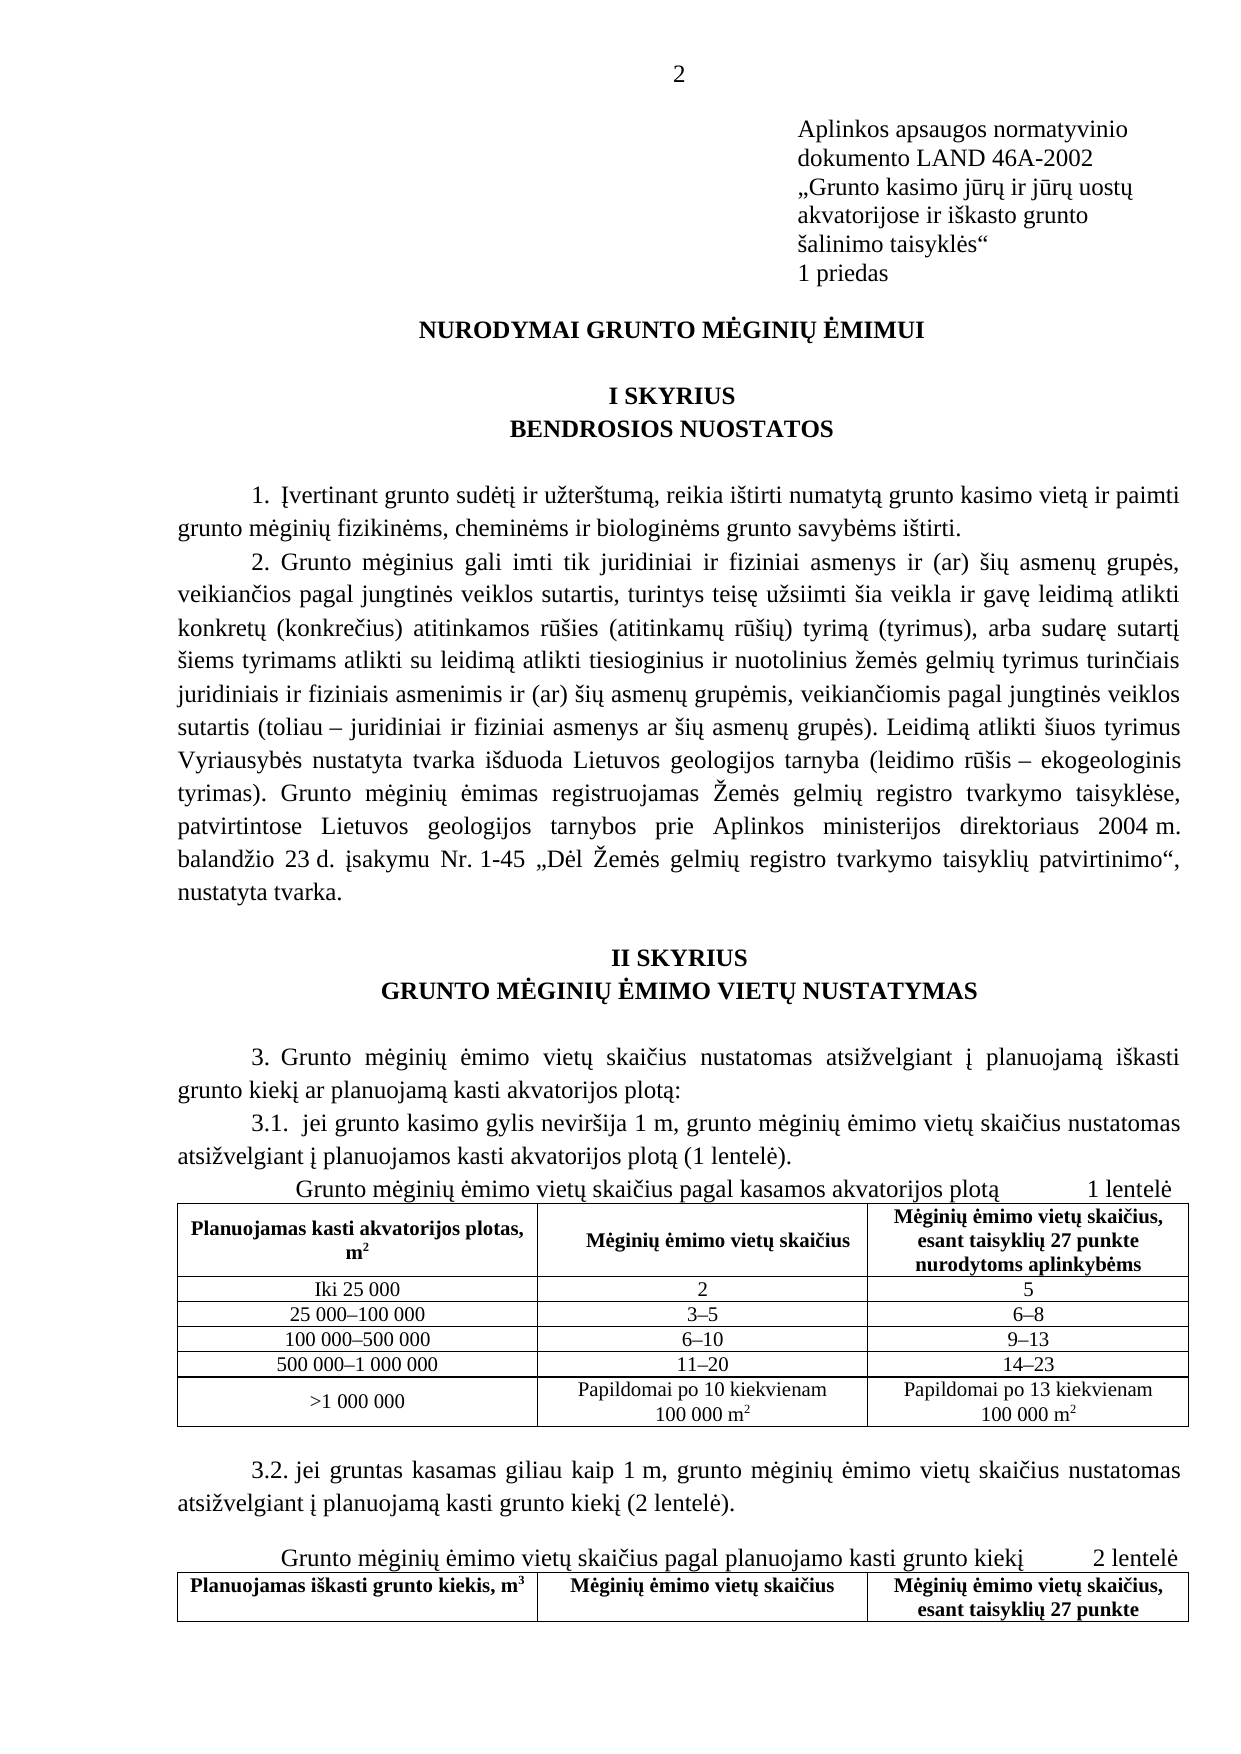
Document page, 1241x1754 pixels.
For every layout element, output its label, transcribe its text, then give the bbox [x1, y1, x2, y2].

table_header Planuojamas kasti akvatorijos plotas, m2 [178, 1204, 537, 1276]
table_cell 11–20 [538, 1352, 867, 1376]
text 1 priedas [797, 258, 1167, 287]
table_cell 2 [538, 1277, 867, 1301]
table_header Mėginių ėmimo vietų skaičius [538, 1573, 867, 1621]
text 1. Įvertinant grunto sudėtį ir užterštumą, reikia ištirti numatytą grunto kasimo vietą ir paimti grunto mėginių fizikinėms, cheminėms ir biologinėms grunto savybėms ištirti. [177, 481, 1181, 542]
text Grunto mėginių ėmimo vietų skaičius pagal planuojamo kasti grunto kiekį 2 lentelė [177, 1543, 1181, 1572]
text I SKYRIUS [177, 381, 1167, 410]
text 3.2. jei gruntas kasamas giliau kaip 1 m, grunto mėginių ėmimo vietų skaičius nustatomas atsižvelgiant į planuojamą kasti grunto kiekį (2 lentelė). [177, 1455, 1181, 1517]
table_cell Papildomai po 13 kiekvienam 100 000 m2 [868, 1378, 1188, 1426]
table_cell 500 000–1 000 000 [178, 1352, 537, 1376]
table_cell 9–13 [868, 1327, 1188, 1351]
table_cell 3–5 [538, 1302, 867, 1326]
text Aplinkos apsaugos normatyvinio [797, 114, 1167, 143]
text Grunto mėginių ėmimo vietų skaičius pagal kasamos akvatorijos plotą 1 lentelė [177, 1174, 1181, 1203]
table_header Mėginių ėmimo vietų skaičius, esant taisyklių 27 punkte nurodytoms aplinkybėms [868, 1204, 1188, 1276]
text BENDROSIOS NUOSTATOS [177, 414, 1166, 443]
text 3.1. jei grunto kasimo gylis neviršija 1 m, grunto mėginių ėmimo vietų skaičius nustatomas atsižvelgiant į planuojamos kasti akvatorijos plotą (1 lentelė). [177, 1108, 1181, 1170]
table_header Mėginių ėmimo vietų skaičius, esant taisyklių 27 punkte [868, 1573, 1188, 1621]
text NURODYMAI GRUNTO MĖGINIŲ ĖMIMUI [177, 315, 1166, 344]
table_cell 14–23 [868, 1352, 1188, 1376]
table_header Mėginių ėmimo vietų skaičius [538, 1204, 867, 1276]
text dokumento LAND 46A-2002 „Grunto kasimo jūrų ir jūrų uostų akvatorijose ir iškasto grunto šalinimo taisyklės“ [797, 143, 1167, 258]
table_cell Papildomai po 10 kiekvienam 100 000 m2 [538, 1378, 867, 1426]
table_cell 5 [868, 1277, 1188, 1301]
text GRUNTO MĖGINIŲ ĖMIMO VIETŲ NUSTATYMAS [177, 976, 1181, 1004]
table_cell 6–8 [868, 1302, 1188, 1326]
table_header Planuojamas iškasti grunto kiekis, m3 [178, 1573, 537, 1621]
text II SKYRIUS [177, 943, 1181, 972]
table_cell Iki 25 000 [178, 1277, 537, 1301]
table_cell 100 000–500 000 [178, 1327, 537, 1351]
table_cell 6–10 [538, 1327, 867, 1351]
text 2. Grunto mėginius gali imti tik juridiniai ir fiziniai asmenys ir (ar) šių asmenų grupės, veikiančios pagal jungtinės veiklos sutartis, turintys teisę užsiimti šia veikla ir gavę leidimą atlikti konkretų (konkrečius) atitinkamos rūšies (atitinkamų rūšių) tyrimą (tyrimus), arba sudarę sutartį šiems tyrimams atlikti su leidimą atlikti tiesioginius ir nuotolinius žemės gelmių tyrimus turinčiais juridiniais ir fiziniais asmenimis ir (ar) šių asmenų grupėmis, veikiančiomis pagal jungtinės veiklos sutartis (toliau – juridiniai ir fiziniai asmenys ar šių asmenų grupės). Leidimą atlikti šiuos tyrimus Vyriausybės nustatyta tvarka išduoda Lietuvos geologijos tarnyba (leidimo rūšis – ekogeologinis tyrimas). Grunto mėginių ėmimas registruojamas Žemės gelmių registro tvarkymo taisyklėse, patvirtintose Lietuvos geologijos tarnybos prie Aplinkos ministerijos direktoriaus 2004 m. balandžio 23 d. įsakymu Nr. 1-45 „Dėl Žemės gelmių registro tvarkymo taisyklių patvirtinimo“, nustatyta tvarka. [177, 547, 1181, 906]
table_cell 25 000–100 000 [178, 1302, 537, 1326]
text 3. Grunto mėginių ėmimo vietų skaičius nustatomas atsižvelgiant į planuojamą iškasti grunto kiekį ar planuojamą kasti akvatorijos plotą: [177, 1042, 1181, 1104]
table_cell >1 000 000 [178, 1378, 537, 1426]
